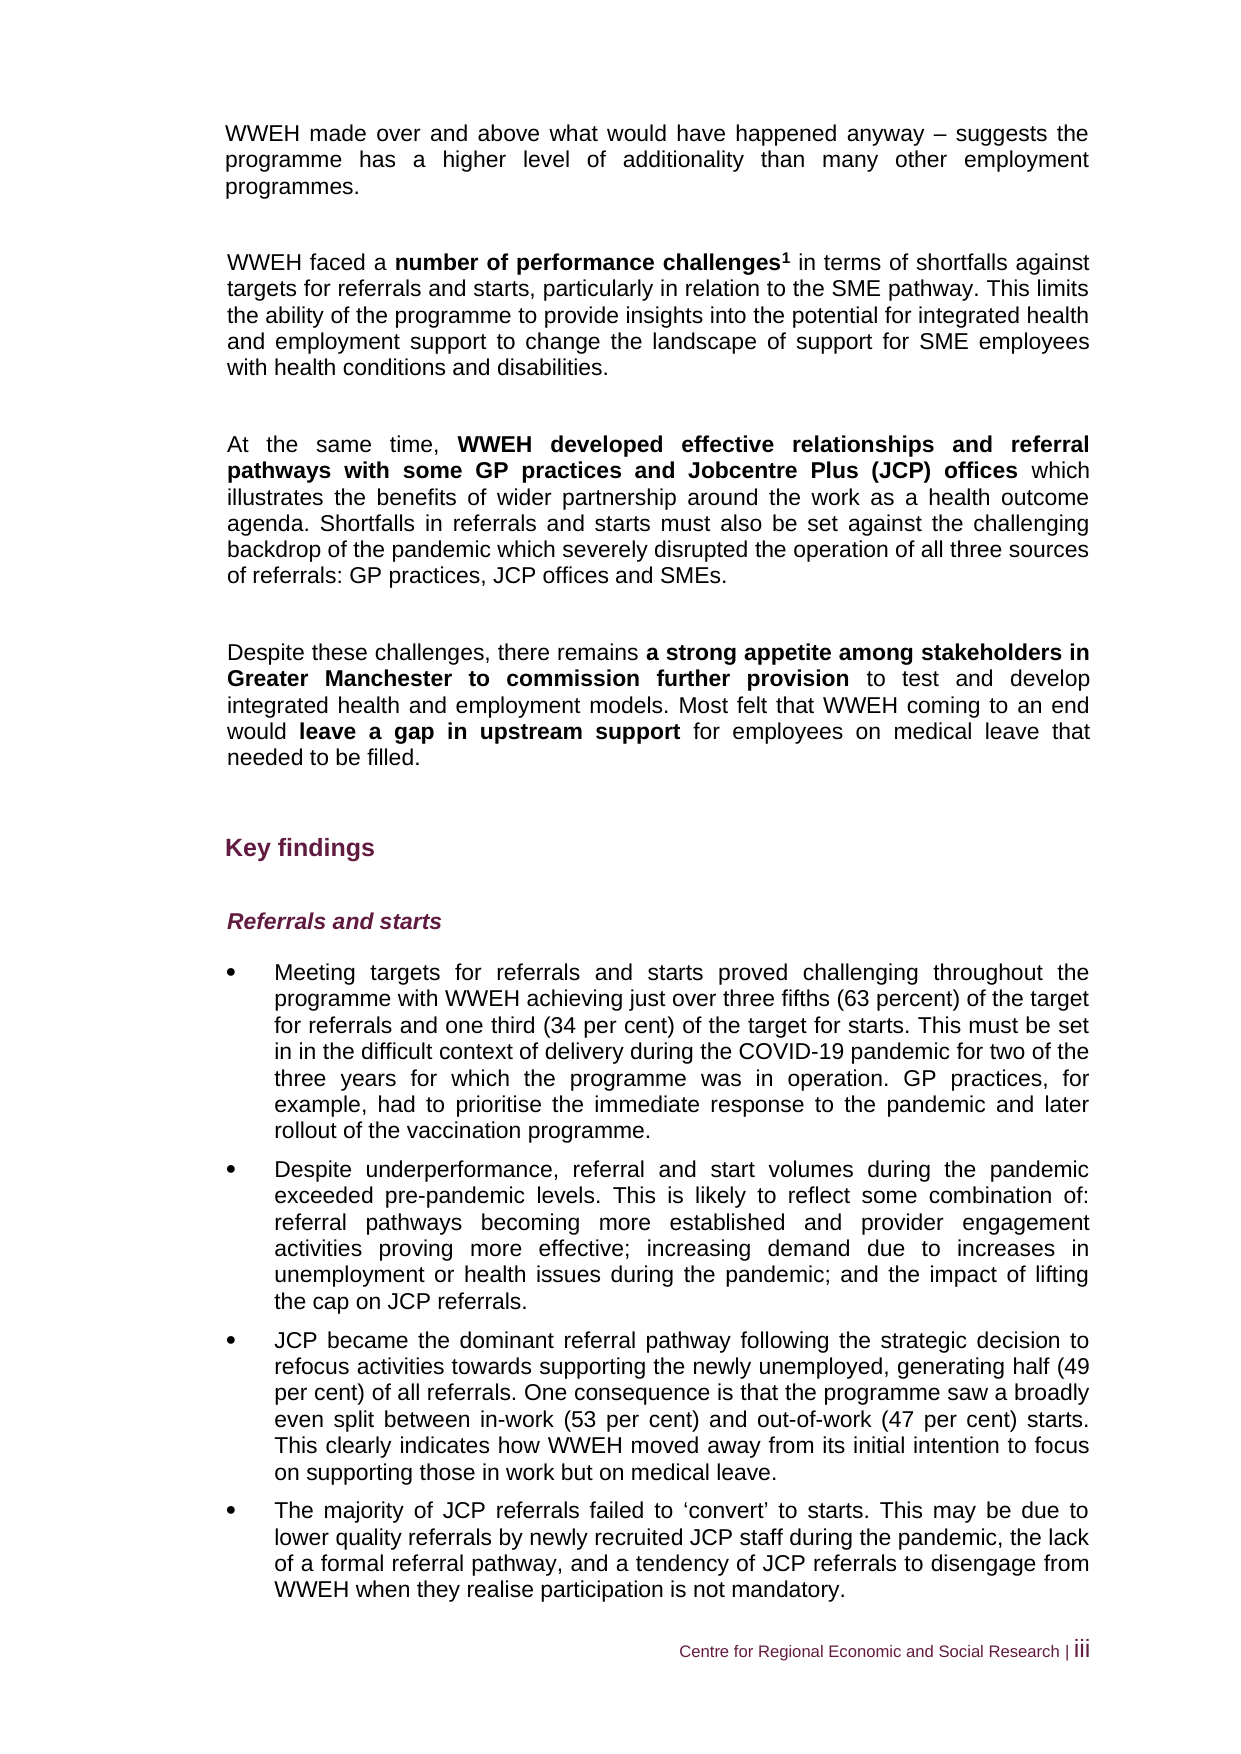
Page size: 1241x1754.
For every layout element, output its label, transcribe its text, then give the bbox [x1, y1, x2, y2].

text WWEH made over and above what would have happened anyway – suggests the programme has a higher level of additionality than many other employment programmes. [225, 120, 1090, 199]
list JCP became the dominant referral pathway following the strategic decision to refocus activities towards supporting the newly unemployed, generating half (49 per cent) of all referrals. One consequence is that the programme saw a broadly even split between in-work (53 per cent) and out-of-work (47 per cent) starts. This clearly indicates how WWEH moved away from its initial intention to focus on supporting those in work but on medical leave. [227, 1327, 1090, 1485]
subtitle Referrals and starts [227, 908, 1090, 934]
text WWEH faced a number of performance challenges in terms of shortfalls against targets for referrals and starts, particularly in relation to the SME pathway. This limits the ability of the programme to provide insights into the potential for integrated health and employment support to change the landscape of support for SME employees with health conditions and disabilities. [227, 249, 1090, 381]
text At the same time, WWEH developed effective relationships and referral pathways with some GP practices and Jobcentre Plus (JCP) offices which illustrates the benefits of wider partnership around the work as a health outcome agenda. Shortfalls in referrals and starts must also be set against the challenging backdrop of the pandemic which severely disrupted the operation of all three sources of referrals: GP practices, JCP offices and SMEs. [227, 431, 1090, 589]
text Despite these challenges, there remains a strong appetite among stakeholders in Greater Manchester to commission further provision to test and develop integrated health and employment models. Most felt that WWEH coming to an end would leave a gap in upstream support for employees on medical leave that needed to be filled. [227, 639, 1090, 771]
list The majority of JCP referrals failed to ‘convert’ to starts. This may be due to lower quality referrals by newly recruited JCP staff during the pandemic, the lack of a formal referral pathway, and a tendency of JCP referrals to disengage from WWEH when they realise participation is not mandatory. [227, 1497, 1090, 1603]
list Meeting targets for referrals and starts proved challenging throughout the programme with WWEH achieving just over three fifths (63 percent) of the target for referrals and one third (34 per cent) of the target for starts. This must be set in in the difficult context of delivery during the COVID-19 pandemic for two of the three years for which the programme was in operation. GP practices, for example, had to prioritise the immediate response to the pandemic and later rollout of the vaccination programme. [227, 959, 1090, 1143]
subtitle Key findings [150, 833, 1090, 862]
list Despite underperformance, referral and start volumes during the pandemic exceeded pre-pandemic levels. This is likely to reflect some combination of: referral pathways becoming more established and provider engagement activities proving more effective; increasing demand due to increases in unemployment or health issues during the pandemic; and the impact of lifting the cap on JCP referrals. [227, 1156, 1090, 1314]
